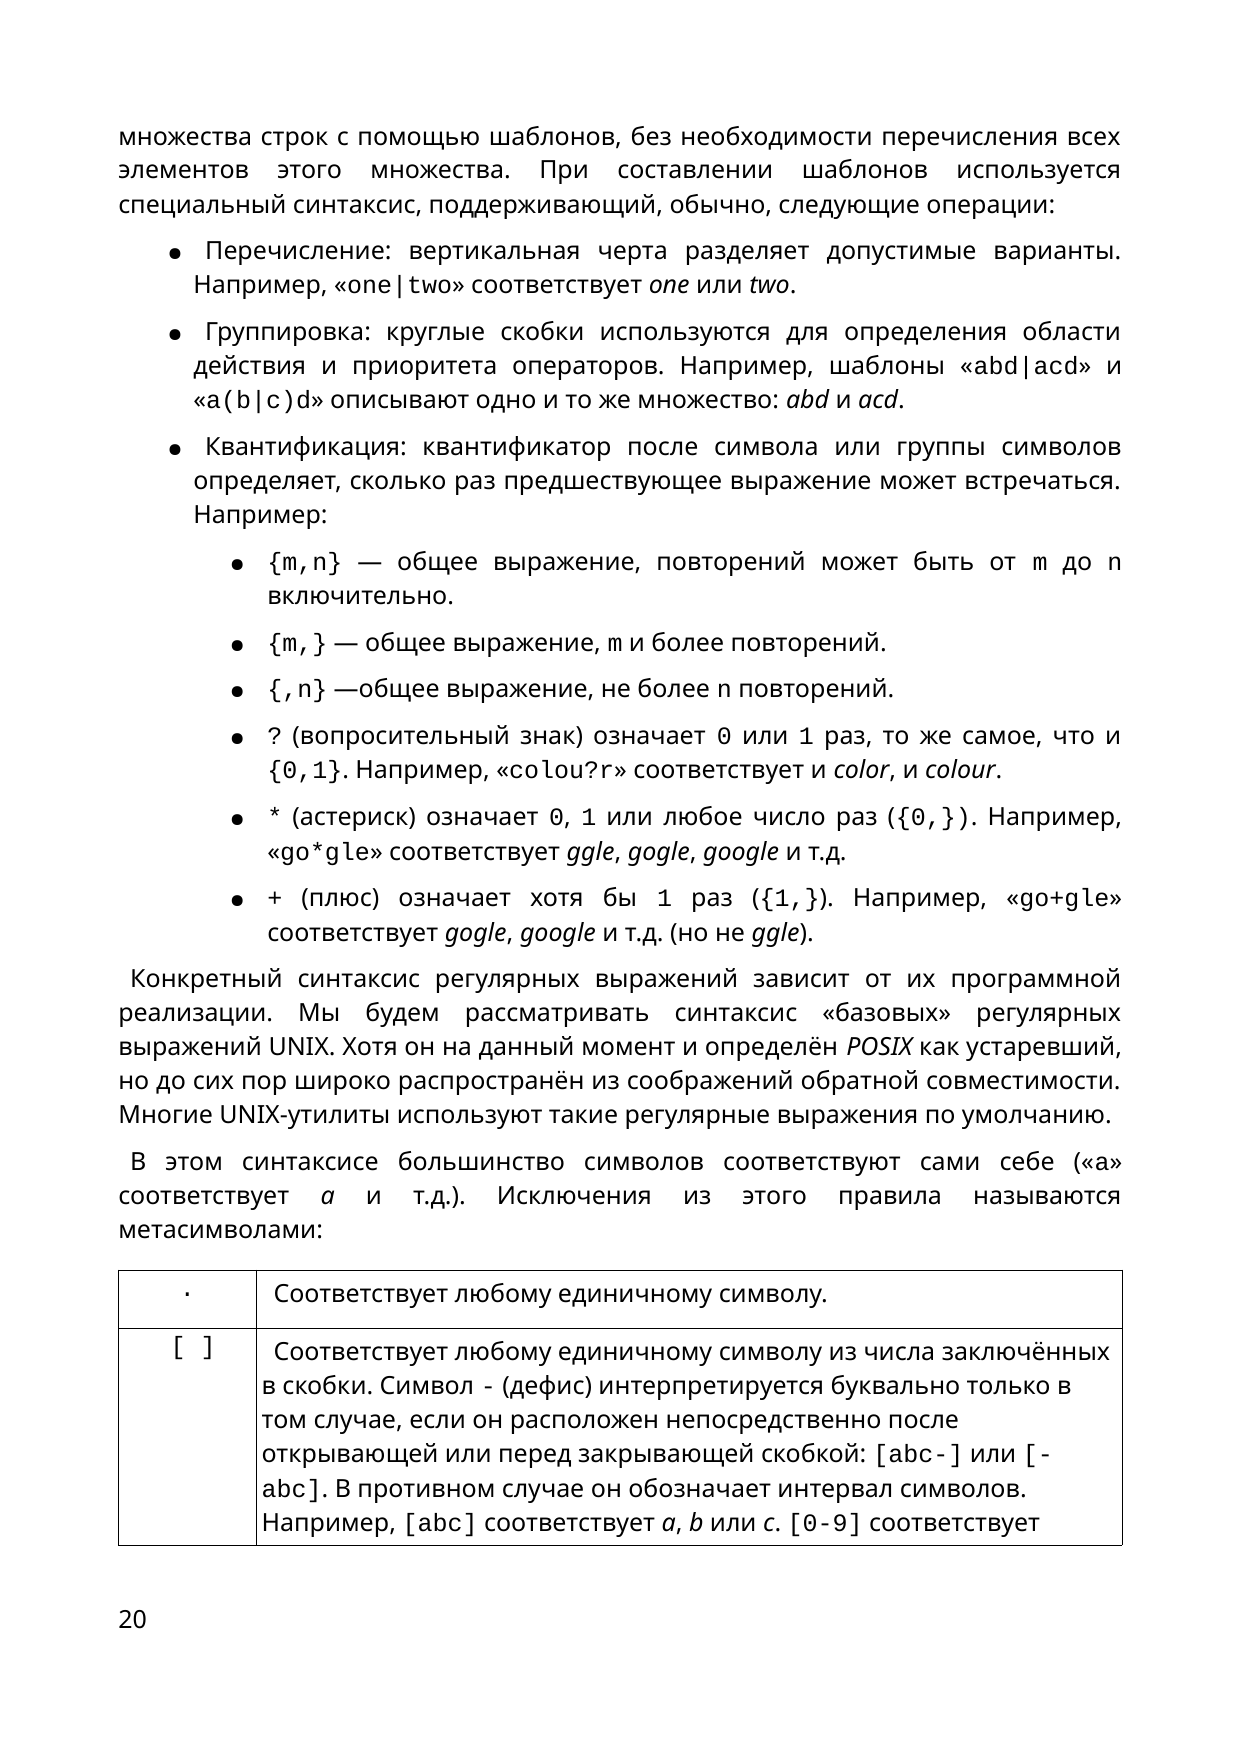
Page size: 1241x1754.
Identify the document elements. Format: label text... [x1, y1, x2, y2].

table_cell Соответствует любому единичному символу из числа заключённых в скобки. Символ - (дефис) интерпретируется буквально только в том случае, если он расположен непосредственно после открывающей или перед закрывающей скобкой: [abc-] или [-abc]. В противном случае он обозначает интервал символов. Например, [abc] соответствует a, b или c. [0-9] соответствует [257, 1329, 1122, 1544]
list Группировка: круглые скобки используются для определения области действия и приоритета операторов. Например, шаблоны «abd|acd» и «a(b|c)d» описывают одно и то же множество: abd и acd. [156, 314, 1122, 416]
text В этом синтаксисе большинство символов соответствуют сами себе («a» соответствует a и т.д.). Исключения из этого правила называются метасимволами: [118, 1143, 1122, 1246]
list + (плюс) означает хотя бы 1 раз ({1,}). Например, «go+gle» соответствует gogle, google и т.д. (но не ggle). [229, 880, 1122, 948]
text множества строк с помощью шаблонов, без необходимости перечисления всех элементов этого множества. При составлении шаблонов используется специальный синтаксис, поддерживающий, обычно, следующие операции: [118, 118, 1122, 220]
table_header . [119, 1271, 256, 1328]
list * (астериск) означает 0, 1 или любое число раз ({0,}). Например, «go*gle» соответствует ggle, gogle, google и т.д. [229, 799, 1122, 867]
list {m,} — общее выражение, m и более повторений. [229, 624, 1122, 658]
text Конкретный синтаксис регулярных выражений зависит от их программной реализации. Мы будем рассматривать синтаксис «базовых» регулярных выражений UNIX. Хотя он на данный момент и определён POSIX как устаревший, но до сих пор широко распространён из соображений обратной совместимости. Многие UNIX-утилиты используют такие регулярные выражения по умолчанию. [118, 961, 1122, 1131]
list Квантификация: квантификатор после символа или группы символов определяет, сколько раз предшествующее выражение может встречаться. Например: [156, 429, 1122, 531]
list {,n} —общее выражение, не более n повторений. [229, 671, 1122, 705]
table_header Соответствует любому единичному символу. [257, 1271, 1122, 1328]
list ? (вопросительный знак) означает 0 или 1 раз, то же самое, что и {0,1}. Например, «colou?r» соответствует и color, и colour. [229, 718, 1122, 786]
list Перечисление: вертикальная черта разделяет допустимые варианты. Например, «one|two» соответствует one или two. [156, 233, 1122, 301]
table_cell [ ] [119, 1329, 256, 1544]
list {m,n} — общее выражение, повторений может быть от m до n включительно. [229, 543, 1122, 612]
